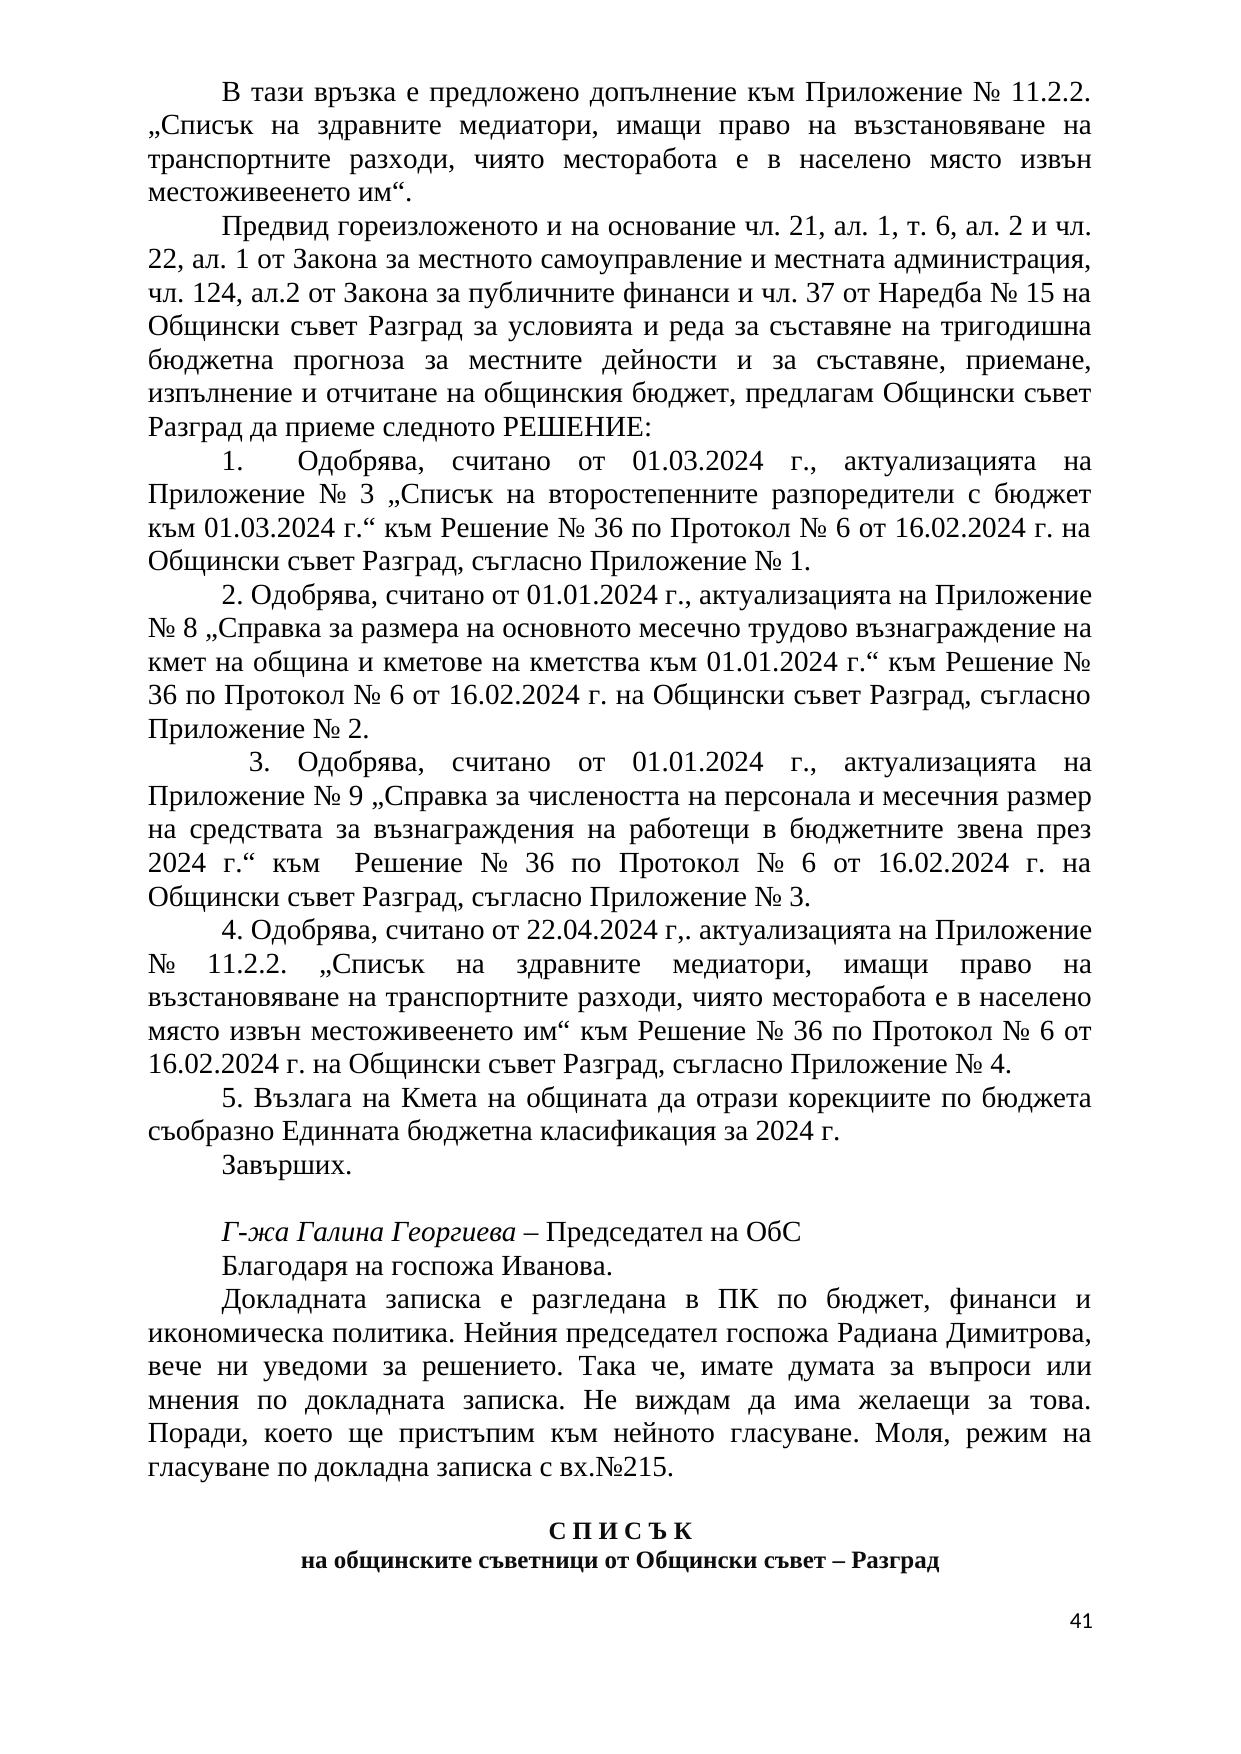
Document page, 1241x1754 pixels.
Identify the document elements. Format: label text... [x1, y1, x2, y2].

text Благодаря на госпожа Иванова. [148, 1248, 1093, 1281]
text 4. Одобрява, считано от 22.04.2024 г,. актуализацията на Приложение № 11.2.2. „Списък на здравните медиатори, имащи право на възстановяване на транспортните разходи, чиято месторабота е в населено място извън местоживеенето им“ към Решение № 36 по Протокол № 6 от 16.02.2024 г. на Общински съвет Разград, съгласно Приложение № 4. [148, 912, 1093, 1080]
text на общинските съветници от Общински съвет – Разград [148, 1545, 1093, 1573]
text 2. Одобрява, считано от 01.01.2024 г., актуализацията на Приложение № 8 „Справка за размера на основното месечно трудово възнаграждение на кмет на община и кметове на кметства към 01.01.2024 г.“ към Решение № 36 по Протокол № 6 от 16.02.2024 г. на Общински съвет Разград, съгласно Приложение № 2. [148, 577, 1093, 744]
text 5. Възлага на Кмета на общината да отрази корекциите по бюджета съобразно Единната бюджетна класификация за 2024 г. [148, 1080, 1093, 1147]
text 1. Одобрява, считано от 01.03.2024 г., актуализацията на Приложение № 3 „Списък на второстепенните разпоредители с бюджет към 01.03.2024 г.“ към Решение № 36 по Протокол № 6 от 16.02.2024 г. на Общински съвет Разград, съгласно Приложение № 1. [148, 443, 1093, 577]
text Завърших. [148, 1147, 1093, 1181]
text Предвид гореизложеното и на основание чл. 21, ал. 1, т. 6, ал. 2 и чл. 22, ал. 1 от Закона за местното самоуправление и местната администрация, чл. 124, ал.2 от Закона за публичните финанси и чл. 37 от Наредба № 15 на Общински съвет Разград за условията и реда за съставяне на тригодишна бюджетна прогноза за местните дейности и за съставяне, приемане, изпълнение и отчитане на общинския бюджет, предлагам Общински съвет Разград да приеме следното РЕШЕНИЕ: [148, 208, 1093, 443]
text 3. Одобрява, считано от 01.01.2024 г., актуализацията на Приложение № 9 „Справка за числеността на персонала и месечния размер на средствата за възнаграждения на работещи в бюджетните звена през 2024 г.“ към Решение № 36 по Протокол № 6 от 16.02.2024 г. на Общински съвет Разград, съгласно Приложение № 3. [148, 744, 1093, 912]
text Г-жа Галина Георгиева – Председател на ОбС [148, 1214, 1093, 1248]
text В тази връзка е предложено допълнение към Приложение № 11.2.2. „Списък на здравните медиатори, имащи право на възстановяване на транспортните разходи, чиято месторабота е в населено място извън местоживеенето им“. [148, 74, 1093, 208]
text Докладната записка е разгледана в ПК по бюджет, финанси и икономическа политика. Нейния председател госпожа Радиана Димитрова, вече ни уведоми за решението. Така че, имате думата за въпроси или мнения по докладната записка. Не виждам да има желаещи за това. Поради, което ще пристъпим към нейното гласуване. Моля, режим на гласуване по докладна записка с вх.№215. [148, 1281, 1093, 1482]
text С П И С Ъ К [148, 1516, 1093, 1545]
